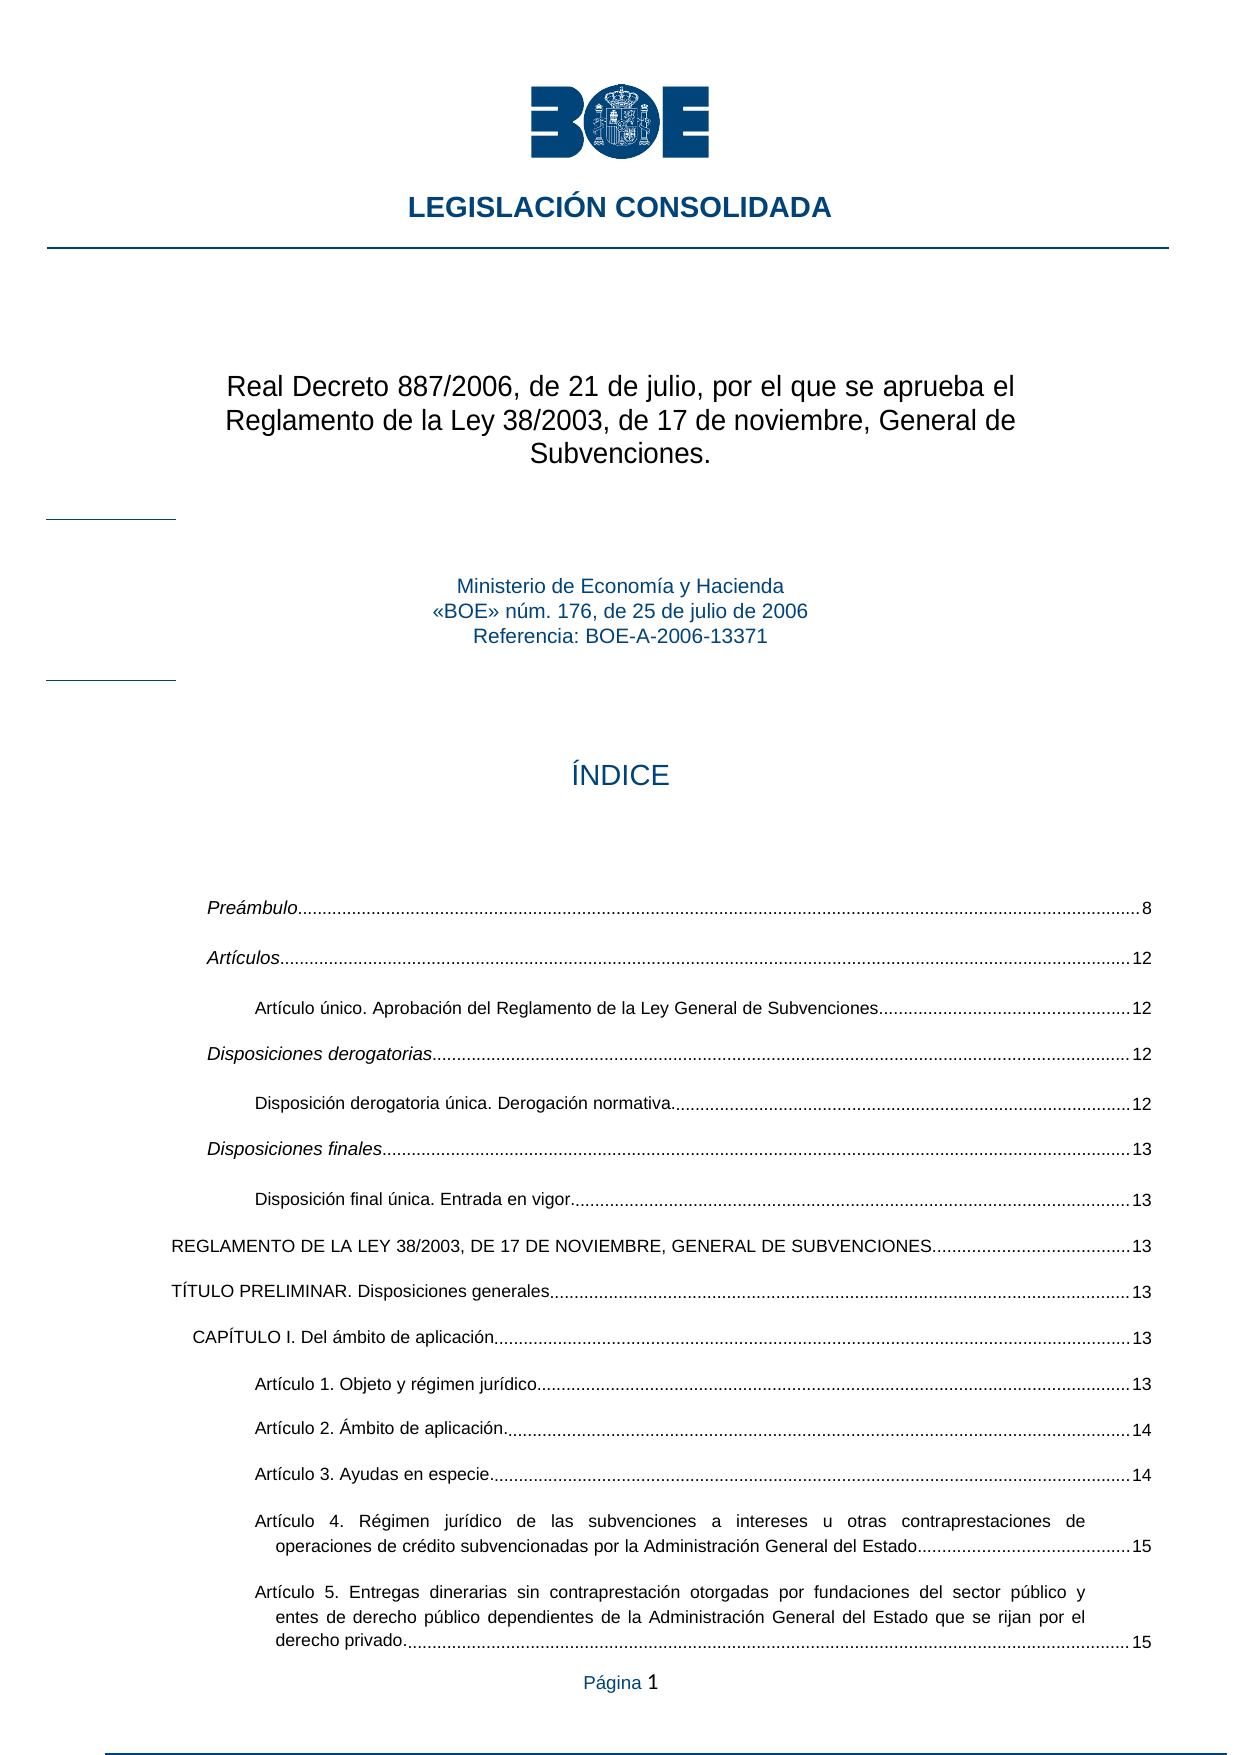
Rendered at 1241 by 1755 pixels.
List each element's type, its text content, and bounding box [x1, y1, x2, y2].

text derecho privado. 15 [275, 1631, 1195, 1652]
subtitle ÍNDICE [46, 758, 1195, 792]
subtitle Real Decreto 887/2006, de 21 de julio, por el que se aprueba el Reglamento de la Ley 38/2003, de 17 de noviembre, General de Subvenciones. [224, 369, 1016, 470]
text Artículo 1. Objeto y régimen jurídico. 13 [254, 1373, 1195, 1394]
text «BOE» núm. 176, de 25 de julio de 2006 Referencia: BOE-A-2006-13371 [432, 599, 809, 648]
text Disposición final única. Entrada en vigor. 13 [254, 1189, 1195, 1210]
text Artículo único. Aprobación del Reglamento de la Ley General de Subvenciones. 12 [254, 998, 1195, 1018]
text Artículo 3. Ayudas en especie. 14 [254, 1464, 1195, 1486]
text TÍTULO PRELIMINAR. Disposiciones generales 13 [171, 1280, 1195, 1302]
text Artículo 2. Ámbito de aplicación. 14 [254, 1418, 1195, 1440]
text Preámbulo 8 [164, 896, 1195, 918]
text Disposiciones derogatorias 12 [164, 1042, 1195, 1064]
text Artículo 4. Régimen jurídico de las subvenciones a intereses u otras contraprestaciones de operaciones de crédito subvencionadas por la Administración General del Estado. 15 [254, 1511, 1152, 1556]
text REGLAMENTO DE LA LEY 38/2003, DE 17 DE NOVIEMBRE, GENERAL DE SUBVENCIONES 13 [171, 1236, 1195, 1256]
text Disposiciones finales 13 [164, 1138, 1195, 1160]
text Artículo 5. Entregas dinerarias sin contraprestación otorgadas por fundaciones del sector público y entes de derecho público dependientes de la Administración General del Estado que se rijan por el [254, 1581, 1106, 1627]
text Disposición derogatoria única. Derogación normativa. 12 [254, 1093, 1195, 1114]
text Artículos 12 [164, 946, 1195, 968]
text LEGISLACIÓN CONSOLIDADA [408, 190, 1195, 223]
text Ministerio de Economía y Hacienda [46, 574, 1195, 598]
text CAPÍTULO I. Del ámbito de aplicación 13 [149, 1326, 1195, 1348]
